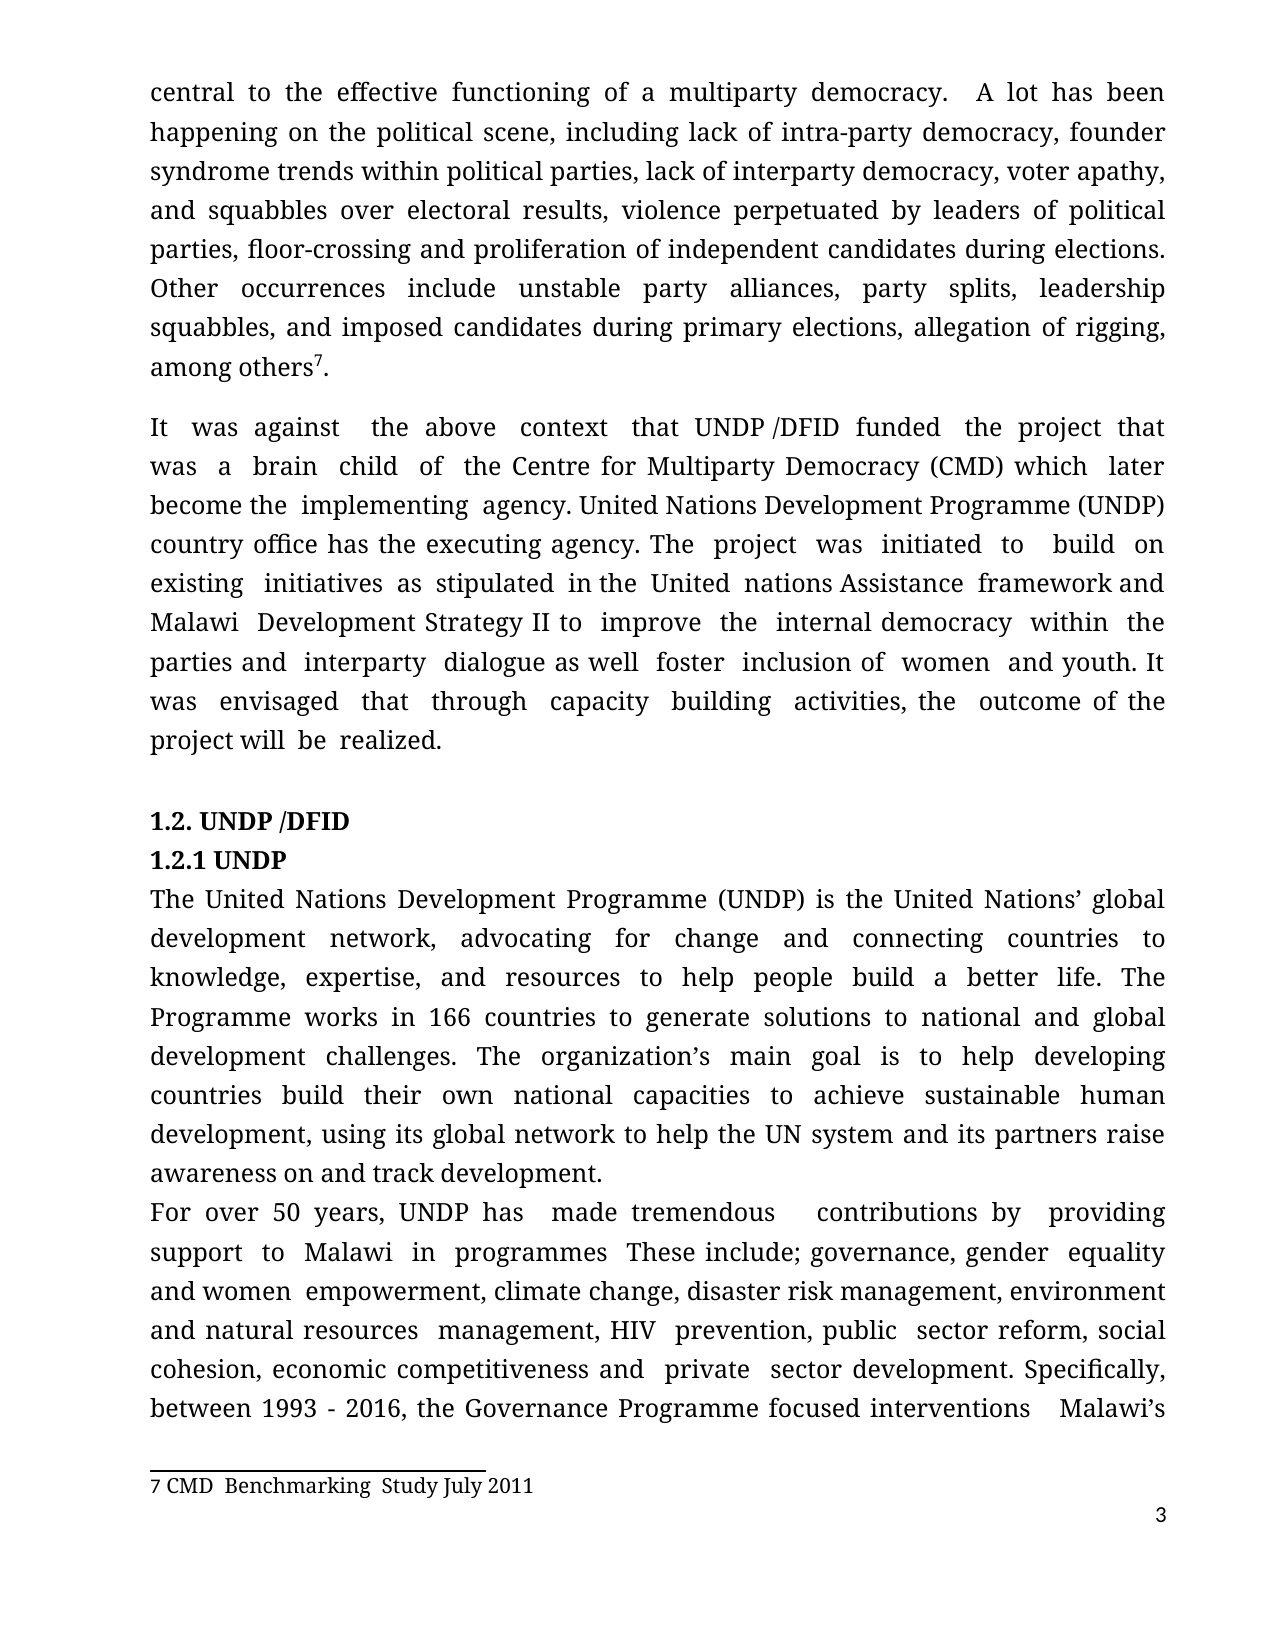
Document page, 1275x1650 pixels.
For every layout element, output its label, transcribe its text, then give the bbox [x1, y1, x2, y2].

text 1.2.1 UNDP [150, 842, 1167, 877]
text CMD Benchmarking Study July 2011 [150, 1472, 1167, 1500]
text central to the effective functioning of a multiparty democracy. A lot has been happening on the political scene, including lack of intra-party democracy, founder syndrome trends within political parties, lack of interparty democracy, voter apathy, and squabbles over electoral results, violence perpetuated by leaders of political parties, floor-crossing and proliferation of independent candidates during elections. Other occurrences include unstable party alliances, party splits, leadership squabbles, and imposed candidates during primary elections, allegation of rigging, among others. [150, 75, 1167, 383]
subtitle 1.2. UNDP /DFID [150, 803, 1167, 837]
text It was against the above context that UNDP /DFID funded the project that was a brain child of the Centre for Multiparty Democracy (CMD) which later become the implementing agency. United Nations Development Programme (UNDP) country office has the executing agency. The project was initiated to build on existing initiatives as stipulated in the United nations Assistance framework and Malawi Development Strategy II to improve the internal democracy within the parties and interparty dialogue as well foster inclusion of women and youth. It was envisaged that through capacity building activities, the outcome of the project will be realized. [150, 409, 1167, 757]
text For over 50 years, UNDP has made tremendous contributions by providing support to Malawi in programmes These include; governance, gender equality and women empowerment, climate change, disaster risk management, environment and natural resources management, HIV prevention, public sector reform, social cohesion, economic competitiveness and private sector development. Specifically, between 1993 ‐ 2016, the Governance Programme focused interventions Malawi’s [150, 1195, 1167, 1425]
text The United Nations Development Programme (UNDP) is the United Nations’ global development network, advocating for change and connecting countries to knowledge, expertise, and resources to help people build a better life. The Programme works in 166 countries to generate solutions to national and global development challenges. The organization’s main goal is to help developing countries build their own national capacities to achieve sustainable human development, using its global network to help the UN system and its partners raise awareness on and track development. [150, 882, 1167, 1190]
